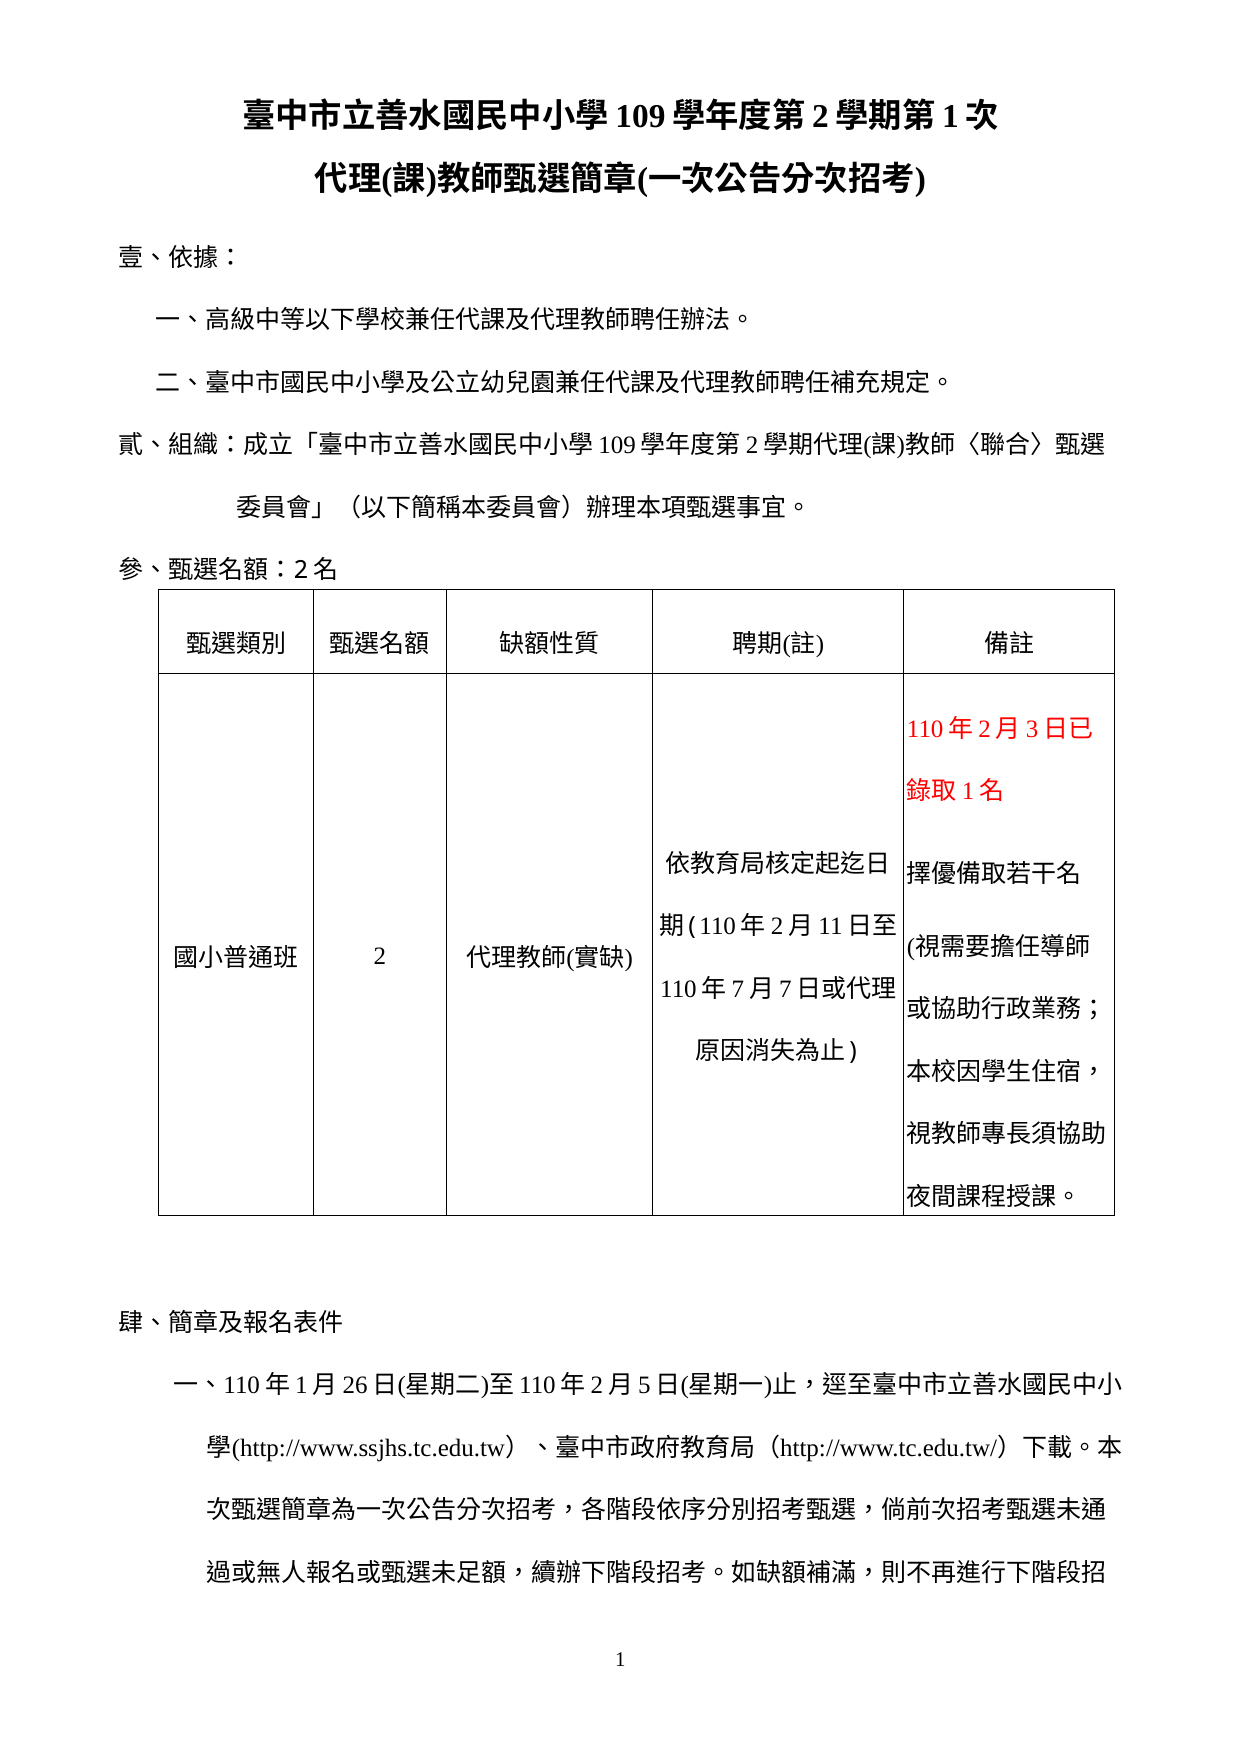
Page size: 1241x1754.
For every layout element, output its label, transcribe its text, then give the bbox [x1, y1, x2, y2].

text 二、臺中市國民中小學及公立幼兒園兼任代課及代理教師聘任補充規定。 [143, 339, 1122, 401]
table_cell 代理教師(實缺) [447, 674, 652, 1215]
text 肆、簡章及報名表件 [118, 1279, 1122, 1341]
text 一、110年1月26日(星期二)至110年2月5日(星期一)止，逕至臺中市立善水國民中小學(http://www.ssjhs.tc.edu.tw）、臺中市政府教育局（http://www.tc.edu.tw/）下載。本次甄選簡章為一次公告分次招考，各階段依序分別招考甄選，倘前次招考甄選未通過或無人報名或甄選未足額，續辦下階段招考。如缺額補滿，則不再進行下階段招 [143, 1341, 1122, 1591]
table_header 甄選名額 [314, 590, 446, 673]
text 一、高級中等以下學校兼任代課及代理教師聘任辦法。 [143, 276, 1122, 339]
table_header 聘期(註) [653, 590, 903, 673]
table_cell 國小普通班 [159, 674, 313, 1215]
table_cell 2 [314, 674, 446, 1215]
text 貳、組織：成立「臺中市立善水國民中小學109學年度第2學期代理(課)教師〈聯合〉甄選委員會」（以下簡稱本委員會）辦理本項甄選事宜。 [118, 401, 1122, 526]
text 參、甄選名額：2名 [118, 526, 1122, 589]
table_cell 依教育局核定起迄日期(110年2月11日至 110年7月7日或代理原因消失為止) [653, 674, 903, 1215]
text 壹、依據： [118, 214, 1122, 276]
text 臺中市立善水國民中小學109學年度第2學期第1次 代理(課)教師甄選簡章(一次公告分次招考) [118, 72, 1122, 197]
table_header 缺額性質 [447, 590, 652, 673]
table_header 甄選類別 [159, 590, 313, 673]
table_cell 110年2月3日已錄取1名 擇優備取若干名 (視需要擔任導師或協助行政業務；本校因學生住宿，視教師專長須協助夜間課程授課。 [904, 674, 1114, 1215]
table_header 備註 [904, 590, 1114, 673]
